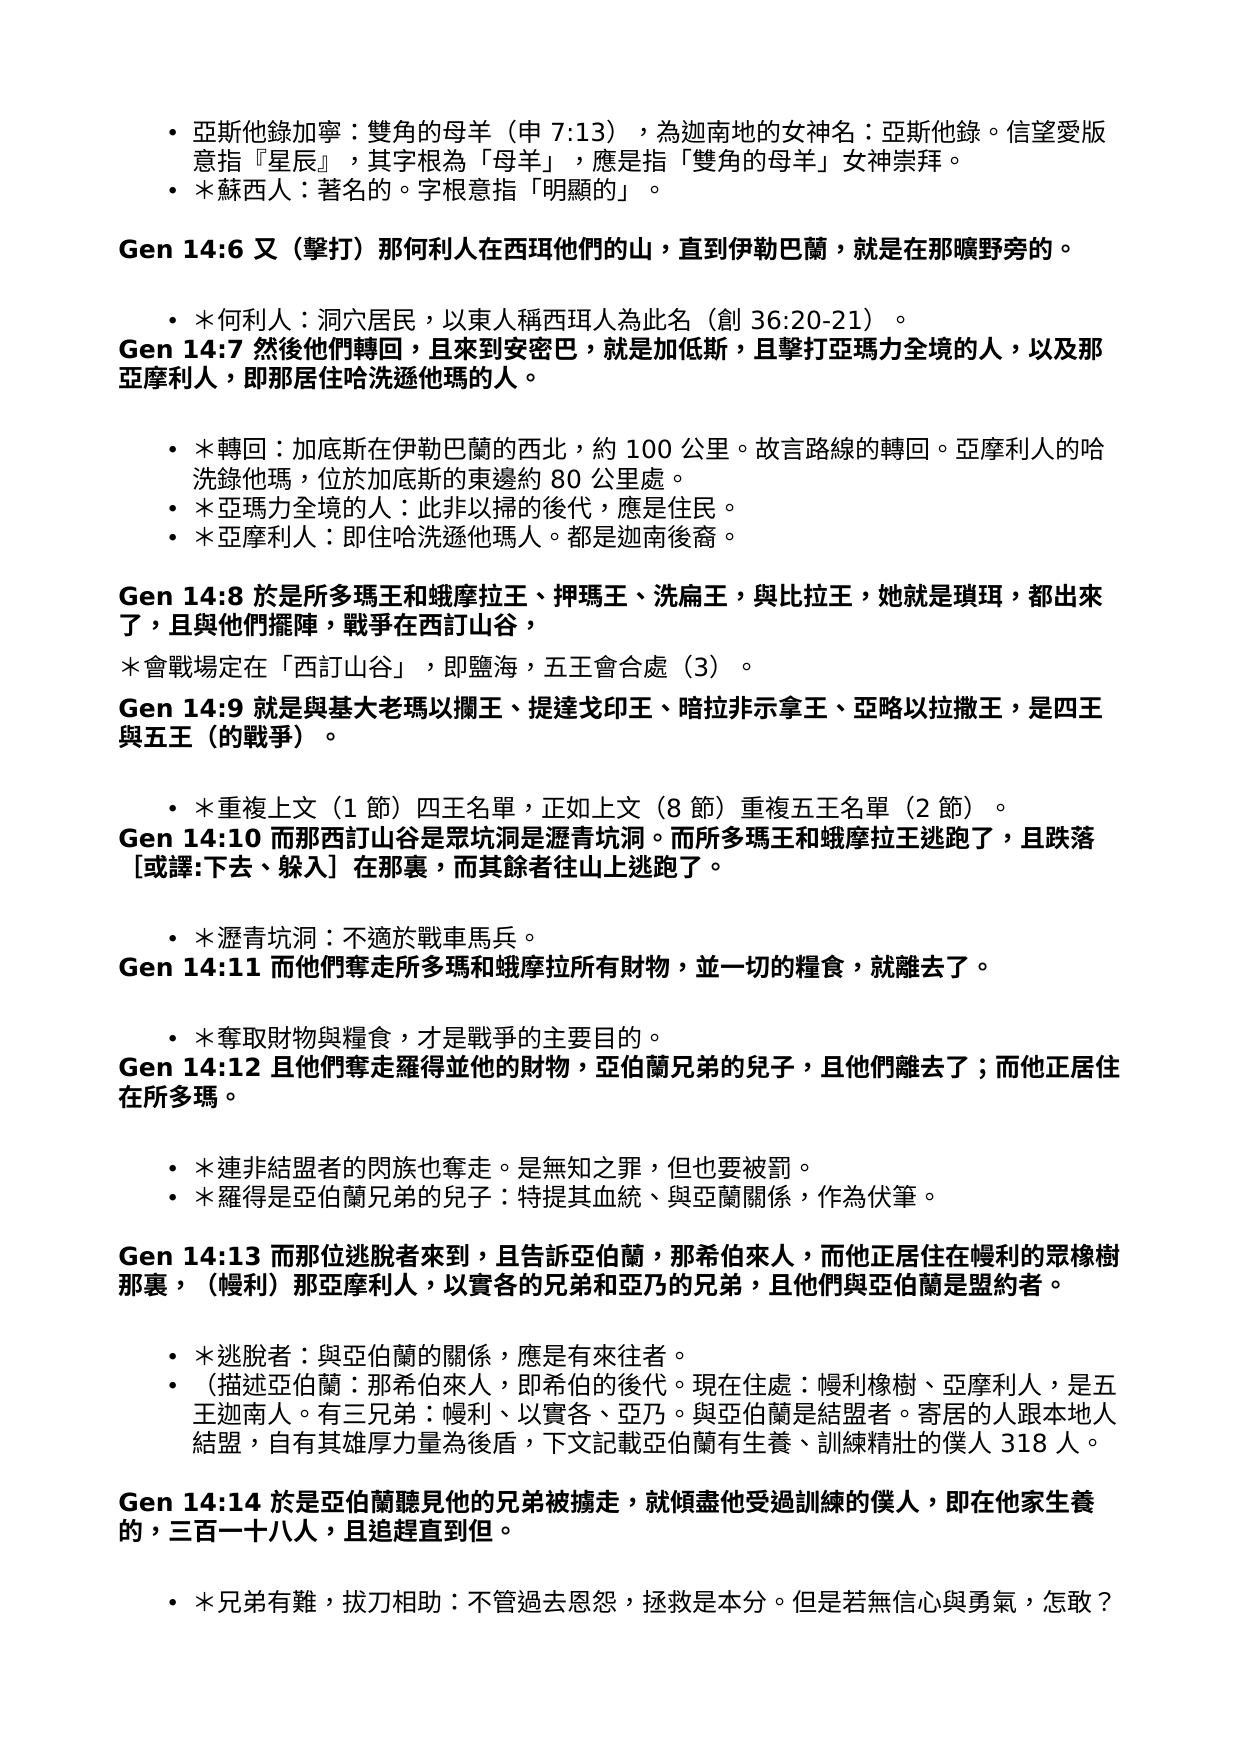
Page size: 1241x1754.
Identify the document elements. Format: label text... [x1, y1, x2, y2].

list ＊蘇西人：著名的。字根意指「明顯的」。 [177, 176, 1122, 206]
text Gen 14:14 於是亞伯蘭聽見他的兄弟被擄走，就傾盡他受過訓練的僕人，即在他家生養的，三百一十八人，且追趕直到但。 [118, 1488, 1122, 1547]
list ＊亞摩利人：即住哈洗遜他瑪人。都是迦南後裔。 [177, 523, 1122, 552]
text Gen 14:9 就是與基大老瑪以攔王、提達戈印王、暗拉非示拿王、亞略以拉撒王，是四王與五王（的戰爭）。 [118, 694, 1122, 753]
list ＊羅得是亞伯蘭兄弟的兒子：特提其血統、與亞蘭關係，作為伏筆。 [177, 1183, 1122, 1212]
list ＊何利人：洞穴居民，以東人稱西珥人為此名（創 36:20-21）。 [177, 306, 1122, 335]
text Gen 14:10 而那西訂山谷是眾坑洞是瀝青坑洞。而所多瑪王和蛾摩拉王逃跑了，且跌落［或譯:下去、躲入］在那裏，而其餘者往山上逃跑了。 [118, 824, 1122, 882]
text Gen 14:12 且他們奪走羅得並他的財物，亞伯蘭兄弟的兒子，且他們離去了；而他正居住在所多瑪。 [118, 1054, 1122, 1112]
list ＊連非結盟者的閃族也奪走。是無知之罪，但也要被罰。 [177, 1154, 1122, 1183]
list ＊重複上文（1 節）四王名單，正如上文（8 節）重複五王名單（2 節）。 [177, 795, 1122, 824]
list ＊瀝青坑洞：不適於戰車馬兵。 [177, 924, 1122, 953]
text Gen 14:8 於是所多瑪王和蛾摩拉王、押瑪王、洗扁王，與比拉王，她就是瑣珥，都出來了，且與他們擺陣，戰爭在西訂山谷， [118, 582, 1122, 640]
text Gen 14:7 然後他們轉回，且來到安密巴，就是加低斯，且擊打亞瑪力全境的人，以及那亞摩利人，即那居住哈洗遜他瑪的人。 [118, 335, 1122, 394]
list （描述亞伯蘭：那希伯來人，即希伯的後代。現在住處：幔利橡樹、亞摩利人，是五王迦南人。有三兄弟：幔利、以實各、亞乃。與亞伯蘭是結盟者。寄居的人跟本地人結盟，自有其雄厚力量為後盾，下文記載亞伯蘭有生養、訓練精壯的僕人 318 人。 [177, 1371, 1122, 1459]
text Gen 14:6 又（擊打）那何利人在西珥他們的山，直到伊勒巴蘭，就是在那曠野旁的。 [118, 235, 1122, 264]
list ＊轉回：加底斯在伊勒巴蘭的西北，約 100 公里。故言路線的轉回。亞摩利人的哈洗錄他瑪，位於加底斯的東邊約 80 公里處。 [177, 436, 1122, 494]
list ＊兄弟有難，拔刀相助：不管過去恩怨，拯救是本分。但是若無信心與勇氣，怎敢？ [177, 1588, 1122, 1618]
list ＊亞瑪力全境的人：此非以掃的後代，應是住民。 [177, 494, 1122, 523]
text Gen 14:13 而那位逃脫者來到，且告訴亞伯蘭，那希伯來人，而他正居住在幔利的眾橡樹那裏，（幔利）那亞摩利人，以實各的兄弟和亞乃的兄弟，且他們與亞伯蘭是盟約者。 [118, 1242, 1122, 1300]
text Gen 14:11 而他們奪走所多瑪和蛾摩拉所有財物，並一切的糧食，就離去了。 [118, 953, 1122, 982]
list 亞斯他錄加寧：雙角的母羊（申 7:13），為迦南地的女神名：亞斯他錄。信望愛版意指『星辰』，其字根為「母羊」，應是指「雙角的母羊」女神崇拜。 [177, 118, 1122, 176]
list ＊逃脫者：與亞伯蘭的關係，應是有來往者。 [177, 1342, 1122, 1371]
list ＊奪取財物與糧食，才是戰爭的主要目的。 [177, 1024, 1122, 1054]
text ＊會戰場定在「西訂山谷」，即鹽海，五王會合處（3）。 [118, 653, 1122, 682]
